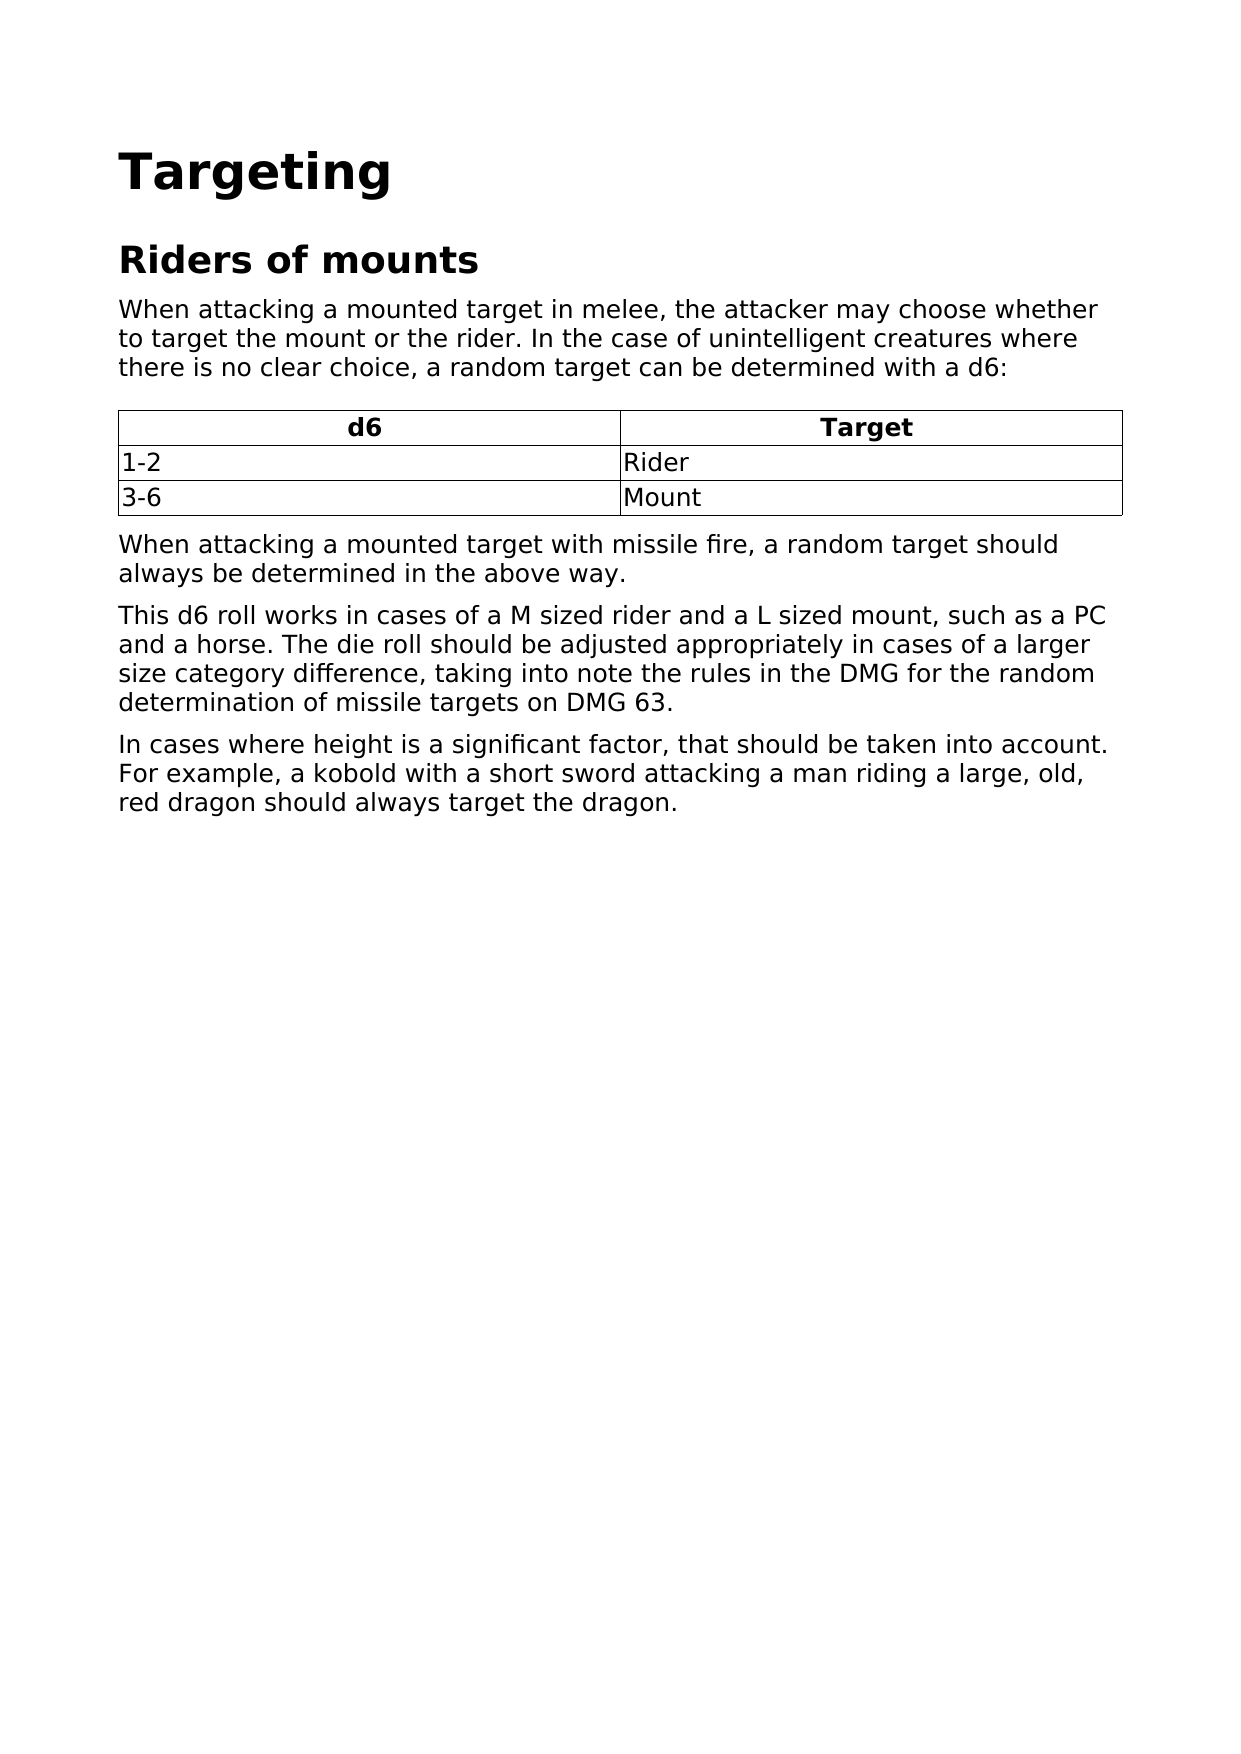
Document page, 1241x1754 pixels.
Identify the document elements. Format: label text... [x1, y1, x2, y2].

table_header d6 [119, 411, 620, 445]
text When attacking a mounted target in melee, the attacker may choose whether to target the mount or the rider. In the case of unintelligent creatures where there is no clear choice, a random target can be determined with a d6: [118, 295, 1122, 382]
subtitle Targeting [118, 143, 1122, 201]
table_cell Rider [621, 446, 1122, 480]
text In cases where height is a significant factor, that should be taken into account. For example, a kobold with a short sword attacking a man riding a large, old, red dragon should always target the dragon. [118, 730, 1122, 817]
table_header Target [621, 411, 1122, 445]
text This d6 roll works in cases of a M sized rider and a L sized mount, such as a PC and a horse. The die roll should be adjusted appropriately in cases of a larger size category difference, taking into note the rules in the DMG for the random determination of missile targets on DMG 63. [118, 601, 1122, 717]
subtitle Riders of mounts [118, 239, 1122, 282]
table_cell Mount [621, 481, 1122, 515]
table_cell 3-6 [119, 481, 620, 515]
text When attacking a mounted target with missile fire, a random target should always be determined in the above way. [118, 530, 1122, 588]
table_cell 1-2 [119, 446, 620, 480]
